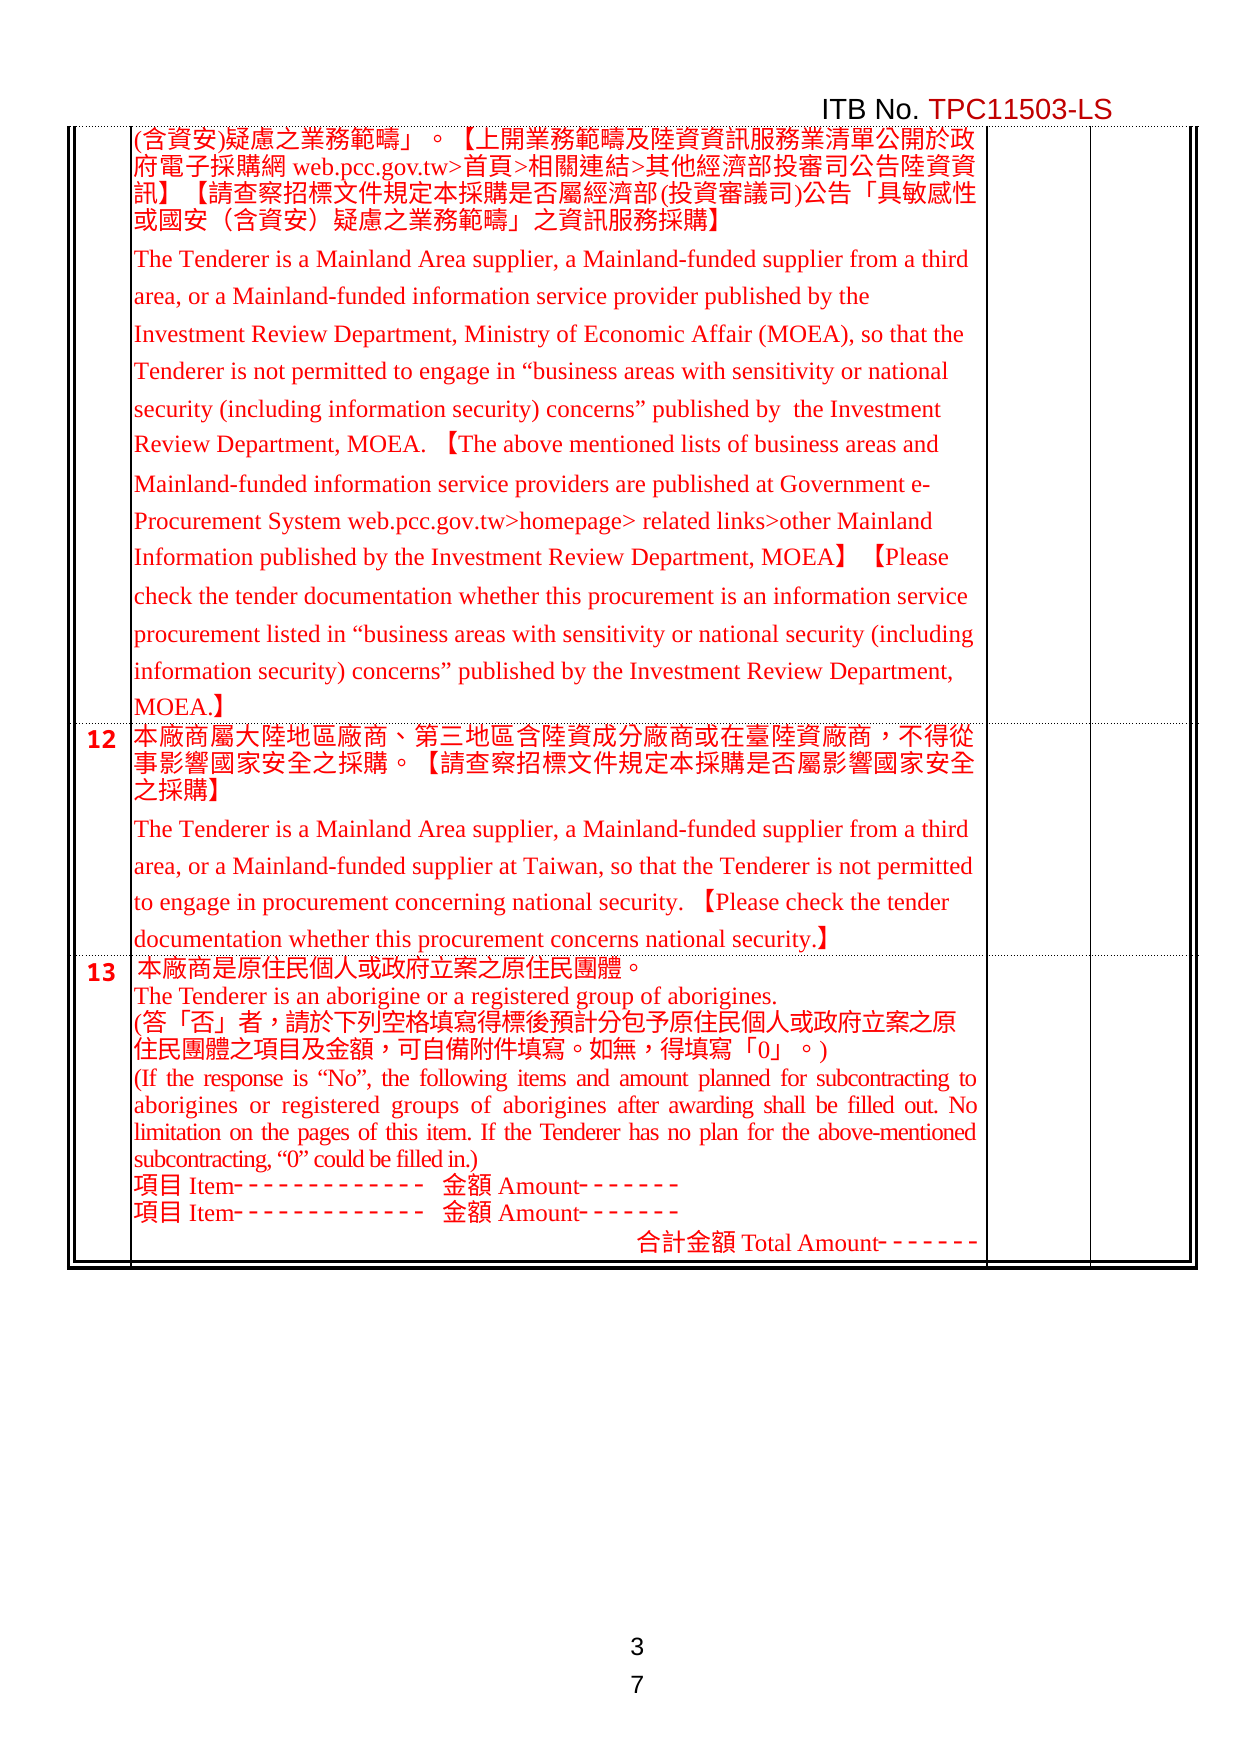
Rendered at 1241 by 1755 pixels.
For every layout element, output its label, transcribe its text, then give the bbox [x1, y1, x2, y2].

table_cell 本廠商是原住民個人或政府立案之原住民團體。 The Tenderer is an aborigine or a registered group of aborigines. (答「否」者，請於下列空格填寫得標後預計分包予原住民個人或政府立案之原住民團體之項目及金額，可自備附件填寫。如無，得填寫「0」。) (If the response is “No”, the following items and amount planned for subcontracting to aborigines or registered groups of aborigines after awarding shall be filled out. No limitation on the pages of this item. If the Tenderer has no plan for the above-mentioned subcontracting, “0” could be filled in.) 項目Item╴╴╴╴╴╴╴╴╴╴╴╴╴ 金額Amount╴╴╴╴╴╴╴ 項目Item╴╴╴╴╴╴╴╴╴╴╴╴╴ 金額Amount╴╴╴╴╴╴╴ 合計金額Total Amount╴╴╴╴╴╴╴ [132, 955, 986, 1260]
table_cell [988, 723, 1090, 955]
table_cell [1091, 955, 1189, 1260]
table_cell [988, 955, 1090, 1260]
table_cell 本廠商屬大陸地區廠商、第三地區含陸資成分廠商或在臺陸資廠商，不得從事影響國家安全之採購。【請查察招標文件規定本採購是否屬影響國家安全之採購】 The Tenderer is a Mainland Area supplier, a Mainland-funded supplier from a third area, or a Mainland-funded supplier at Taiwan, so that the Tenderer is not permitted to engage in procurement concerning national security. 【Please check the tender documentation whether this procurement concerns national security.】 [132, 723, 986, 955]
table_cell [988, 126, 1090, 723]
table_cell (含資安)疑慮之業務範疇」。【上開業務範疇及陸資資訊服務業清單公開於政府電子採購網web.pcc.gov.tw>首頁>相關連結>其他經濟部投審司公告陸資資訊】【請查察招標文件規定本採購是否屬經濟部(投資審議司)公告「具敏感性或國安（含資安）疑慮之業務範疇」之資訊服務採購】 The Tenderer is a Mainland Area supplier, a Mainland-funded supplier from a third area, or a Mainland-funded information service provider published by the Investment Review Department, Ministry of Economic Affair (MOEA), so that the Tenderer is not permitted to engage in “business areas with sensitivity or national security (including information security) concerns” published by the Investment Review Department, MOEA. 【The above mentioned lists of business areas and Mainland-funded information service providers are published at Government e-Procurement System web.pcc.gov.tw>homepage> related links>other Mainland Information published by the Investment Review Department, MOEA】【Please check the tender documentation whether this procurement is an information service procurement listed in “business areas with sensitivity or national security (including information security) concerns” published by the Investment Review Department, MOEA.】 [132, 126, 986, 723]
table_cell 13 [76, 955, 130, 1260]
table_cell 12 [76, 723, 130, 955]
table_cell [1091, 126, 1189, 723]
table_cell [76, 126, 130, 723]
table_cell [1091, 723, 1189, 955]
